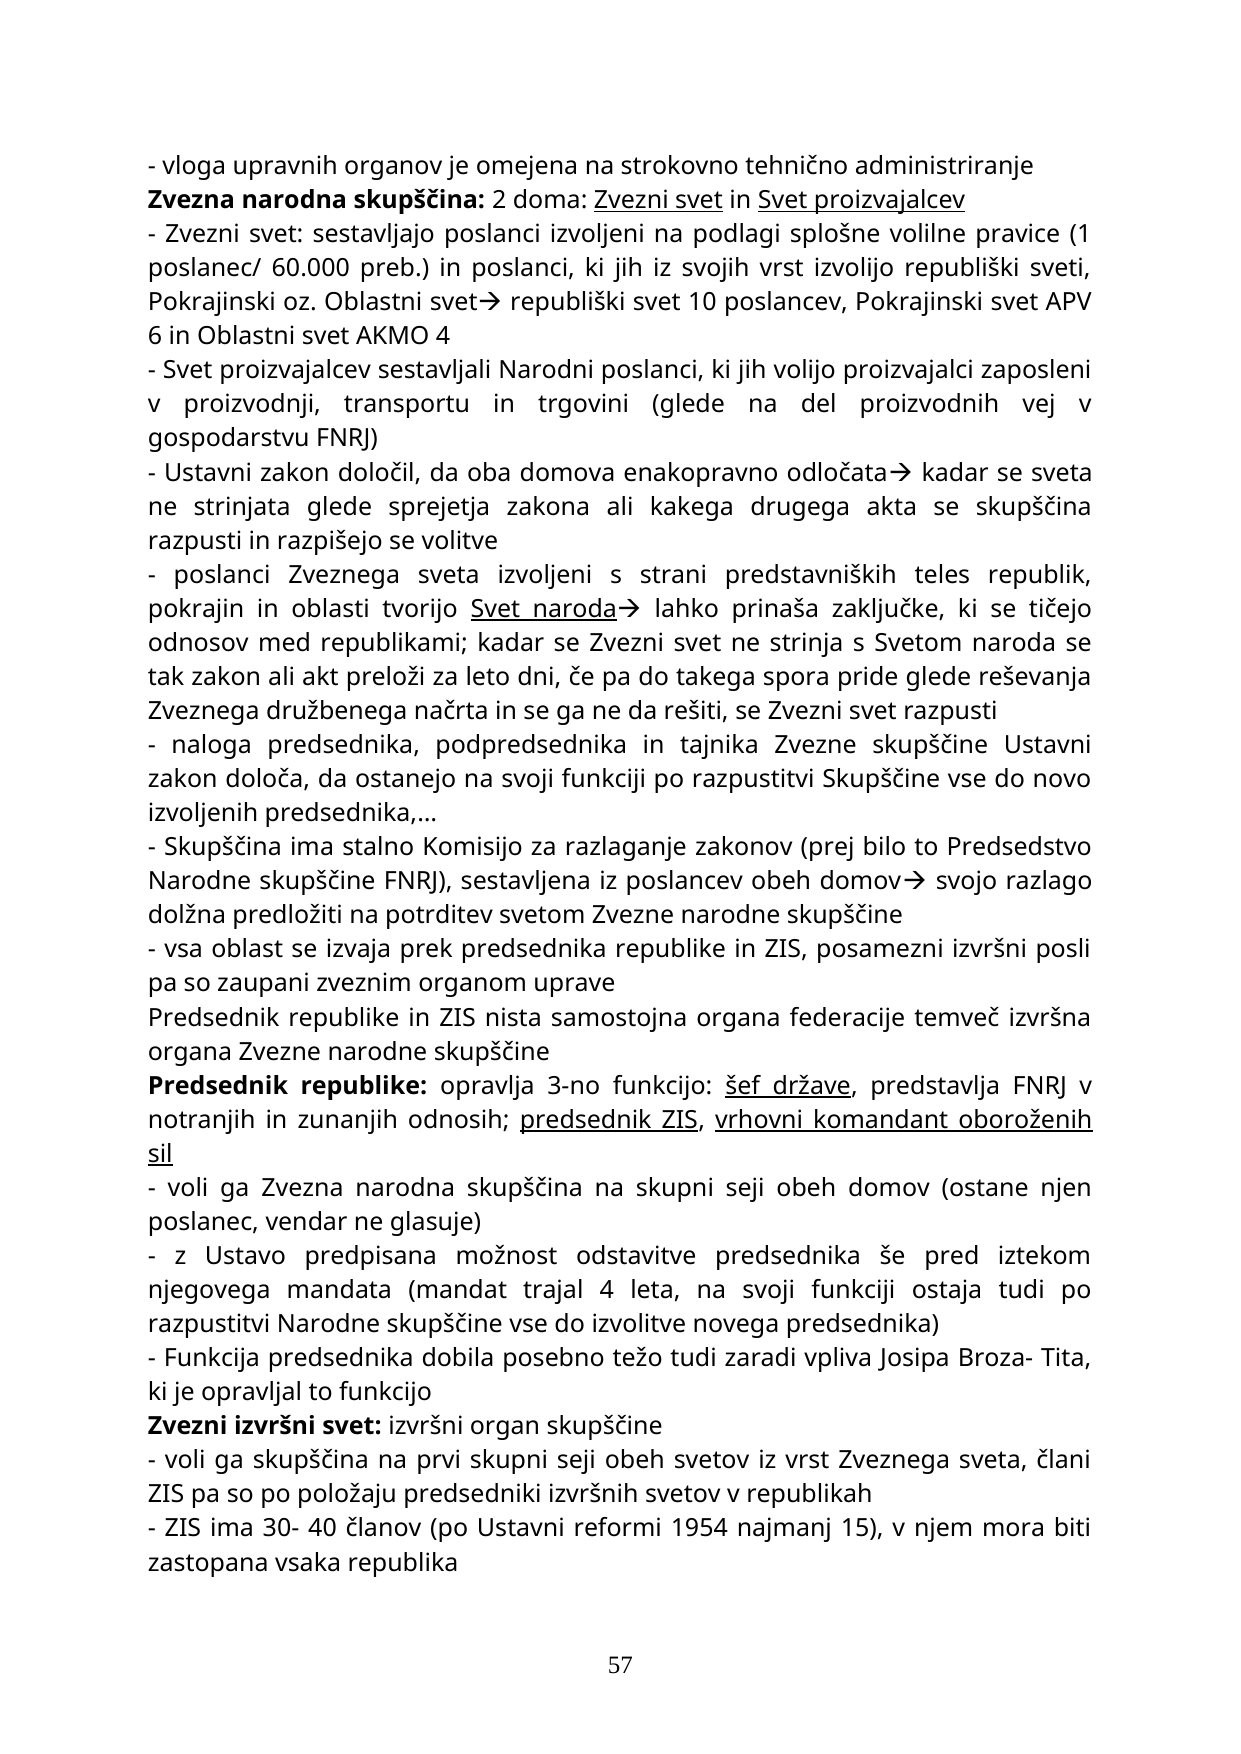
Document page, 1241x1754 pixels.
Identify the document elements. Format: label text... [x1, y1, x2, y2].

text - Skupščina ima stalno Komisijo za razlaganje zakonov (prej bilo to Predsedstvo Narodne skupščine FNRJ), sestavljena iz poslancev obeh domov svojo razlago dolžna predložiti na potrditev svetom Zvezne narodne skupščine [148, 829, 1093, 931]
text - vloga upravnih organov je omejena na strokovno tehnično administriranje [148, 148, 1093, 182]
text - vsa oblast se izvaja prek predsednika republike in ZIS, posamezni izvršni posli pa so zaupani zveznim organom uprave [148, 931, 1093, 999]
text - ZIS ima 30- 40 članov (po Ustavni reformi 1954 najmanj 15), v njem mora biti zastopana vsaka republika [148, 1510, 1093, 1578]
text Zvezna narodna skupščina: 2 doma: Zvezni svet in Svet proizvajalcev [148, 182, 1093, 216]
text - naloga predsednika, podpredsednika in tajnika Zvezne skupščine Ustavni zakon določa, da ostanejo na svoji funkciji po razpustitvi Skupščine vse do novo izvoljenih predsednika,… [148, 727, 1093, 829]
text - Ustavni zakon določil, da oba domova enakopravno odločata kadar se sveta ne strinjata glede sprejetja zakona ali kakega drugega akta se skupščina razpusti in razpišejo se volitve [148, 454, 1093, 556]
text - poslanci Zveznega sveta izvoljeni s strani predstavniških teles republik, pokrajin in oblasti tvorijo Svet naroda lahko prinaša zaključke, ki se tičejo odnosov med republikami; kadar se Zvezni svet ne strinja s Svetom naroda se tak zakon ali akt preloži za leto dni, če pa do takega spora pride glede reševanja Zveznega družbenega načrta in se ga ne da rešiti, se Zvezni svet razpusti [148, 556, 1093, 727]
text - z Ustavo predpisana možnost odstavitve predsednika še pred iztekom njegovega mandata (mandat trajal 4 leta, na svoji funkciji ostaja tudi po razpustitvi Narodne skupščine vse do izvolitve novega predsednika) [148, 1238, 1093, 1340]
text - voli ga skupščina na prvi skupni seji obeh svetov iz vrst Zveznega sveta, člani ZIS pa so po položaju predsedniki izvršnih svetov v republikah [148, 1442, 1093, 1510]
text - Funkcija predsednika dobila posebno težo tudi zaradi vpliva Josipa Broza- Tita, ki je opravljal to funkcijo [148, 1340, 1093, 1408]
text Zvezni izvršni svet: izvršni organ skupščine [148, 1408, 1093, 1442]
text Predsednik republike in ZIS nista samostojna organa federacije temveč izvršna organa Zvezne narodne skupščine [148, 999, 1093, 1067]
text - Zvezni svet: sestavljajo poslanci izvoljeni na podlagi splošne volilne pravice (1 poslanec/ 60.000 preb.) in poslanci, ki jih iz svojih vrst izvolijo republiški sveti, Pokrajinski oz. Oblastni svet republiški svet 10 poslancev, Pokrajinski svet APV 6 in Oblastni svet AKMO 4 [148, 216, 1093, 352]
text Predsednik republike: opravlja 3-no funkcijo: šef države, predstavlja FNRJ v notranjih in zunanjih odnosih; predsednik ZIS, vrhovni komandant oboroženih sil [148, 1067, 1093, 1169]
text - Svet proizvajalcev sestavljali Narodni poslanci, ki jih volijo proizvajalci zaposleni v proizvodnji, transportu in trgovini (glede na del proizvodnih vej v gospodarstvu FNRJ) [148, 352, 1093, 454]
text - voli ga Zvezna narodna skupščina na skupni seji obeh domov (ostane njen poslanec, vendar ne glasuje) [148, 1169, 1093, 1238]
